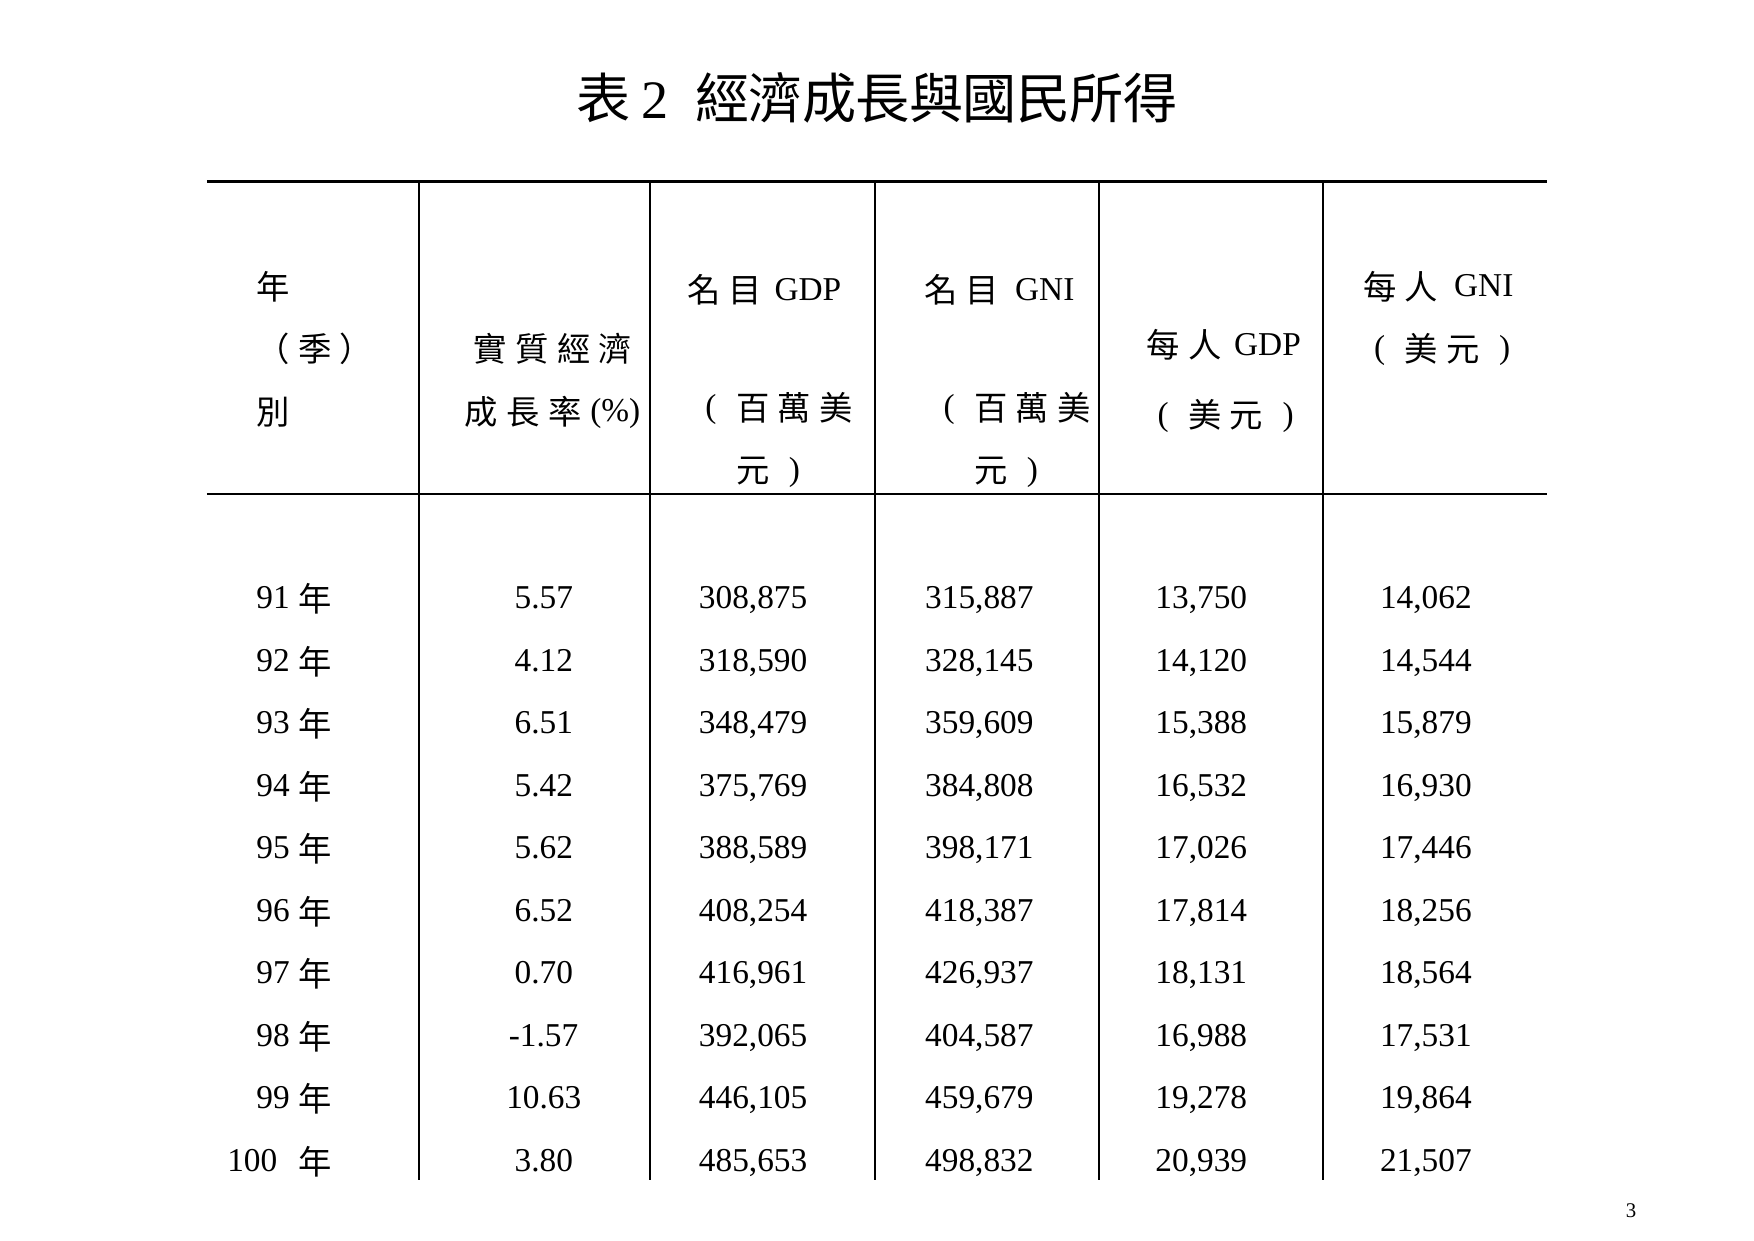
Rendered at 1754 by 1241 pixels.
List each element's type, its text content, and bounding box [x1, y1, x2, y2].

table_cell 384,808 [876, 743, 1098, 805]
table_header 名目GDP (百萬美元) [651, 183, 874, 493]
table_cell 5.57 [420, 495, 649, 618]
table_cell 16,988 [1100, 993, 1322, 1055]
table_cell 14,120 [1100, 618, 1322, 680]
table_cell 19,864 [1324, 1055, 1547, 1118]
table_cell 4.12 [420, 618, 649, 680]
table_cell 459,679 [876, 1055, 1098, 1118]
table_cell 96年 [207, 868, 418, 930]
table_cell 359,609 [876, 680, 1098, 743]
table_cell 100年 [207, 1118, 418, 1180]
table_cell 3.80 [420, 1118, 649, 1180]
table_cell 18,131 [1100, 930, 1322, 993]
table_cell 416,961 [651, 930, 874, 993]
table_cell 97年 [207, 930, 418, 993]
table_cell -1.57 [420, 993, 649, 1055]
table_cell 21,507 [1324, 1118, 1547, 1180]
table_header 年（季）別 [207, 183, 418, 493]
table_cell 418,387 [876, 868, 1098, 930]
table_cell 17,446 [1324, 805, 1547, 868]
table_cell 95年 [207, 805, 418, 868]
table_cell 392,065 [651, 993, 874, 1055]
table_cell 315,887 [876, 495, 1098, 618]
table_cell 15,388 [1100, 680, 1322, 743]
table_cell 99年 [207, 1055, 418, 1118]
table_cell 318,590 [651, 618, 874, 680]
table_cell 6.52 [420, 868, 649, 930]
table_cell 498,832 [876, 1118, 1098, 1180]
table_cell 308,875 [651, 495, 874, 618]
subtitle 表2 經濟成長與國民所得 [127, 55, 1627, 134]
table_cell 10.63 [420, 1055, 649, 1118]
table_cell 375,769 [651, 743, 874, 805]
table_header 名目GNI (百萬美元) [876, 183, 1098, 493]
table_cell 17,026 [1100, 805, 1322, 868]
table_cell 13,750 [1100, 495, 1322, 618]
table_header 每人GNI (美元) [1324, 183, 1547, 493]
table_cell 426,937 [876, 930, 1098, 993]
table_cell 6.51 [420, 680, 649, 743]
table_cell 14,062 [1324, 495, 1547, 618]
table_cell 328,145 [876, 618, 1098, 680]
table_cell 5.42 [420, 743, 649, 805]
table_cell 404,587 [876, 993, 1098, 1055]
table_cell 91年 [207, 495, 418, 618]
table_cell 19,278 [1100, 1055, 1322, 1118]
table_header 實質經濟成長率(%) [420, 183, 649, 493]
table_cell 15,879 [1324, 680, 1547, 743]
table_cell 398,171 [876, 805, 1098, 868]
table_cell 485,653 [651, 1118, 874, 1180]
table_cell 93年 [207, 680, 418, 743]
table_cell 446,105 [651, 1055, 874, 1118]
table_cell 98年 [207, 993, 418, 1055]
table_cell 18,256 [1324, 868, 1547, 930]
table_cell 20,939 [1100, 1118, 1322, 1180]
table_cell 17,814 [1100, 868, 1322, 930]
table_cell 348,479 [651, 680, 874, 743]
table_cell 14,544 [1324, 618, 1547, 680]
table_cell 16,532 [1100, 743, 1322, 805]
table_cell 0.70 [420, 930, 649, 993]
table_header 每人GDP (美元) [1100, 183, 1322, 493]
table_cell 408,254 [651, 868, 874, 930]
table_cell 92年 [207, 618, 418, 680]
table_cell 94年 [207, 743, 418, 805]
table_cell 388,589 [651, 805, 874, 868]
table_cell 17,531 [1324, 993, 1547, 1055]
table_cell 5.62 [420, 805, 649, 868]
table_cell 16,930 [1324, 743, 1547, 805]
table_cell 18,564 [1324, 930, 1547, 993]
